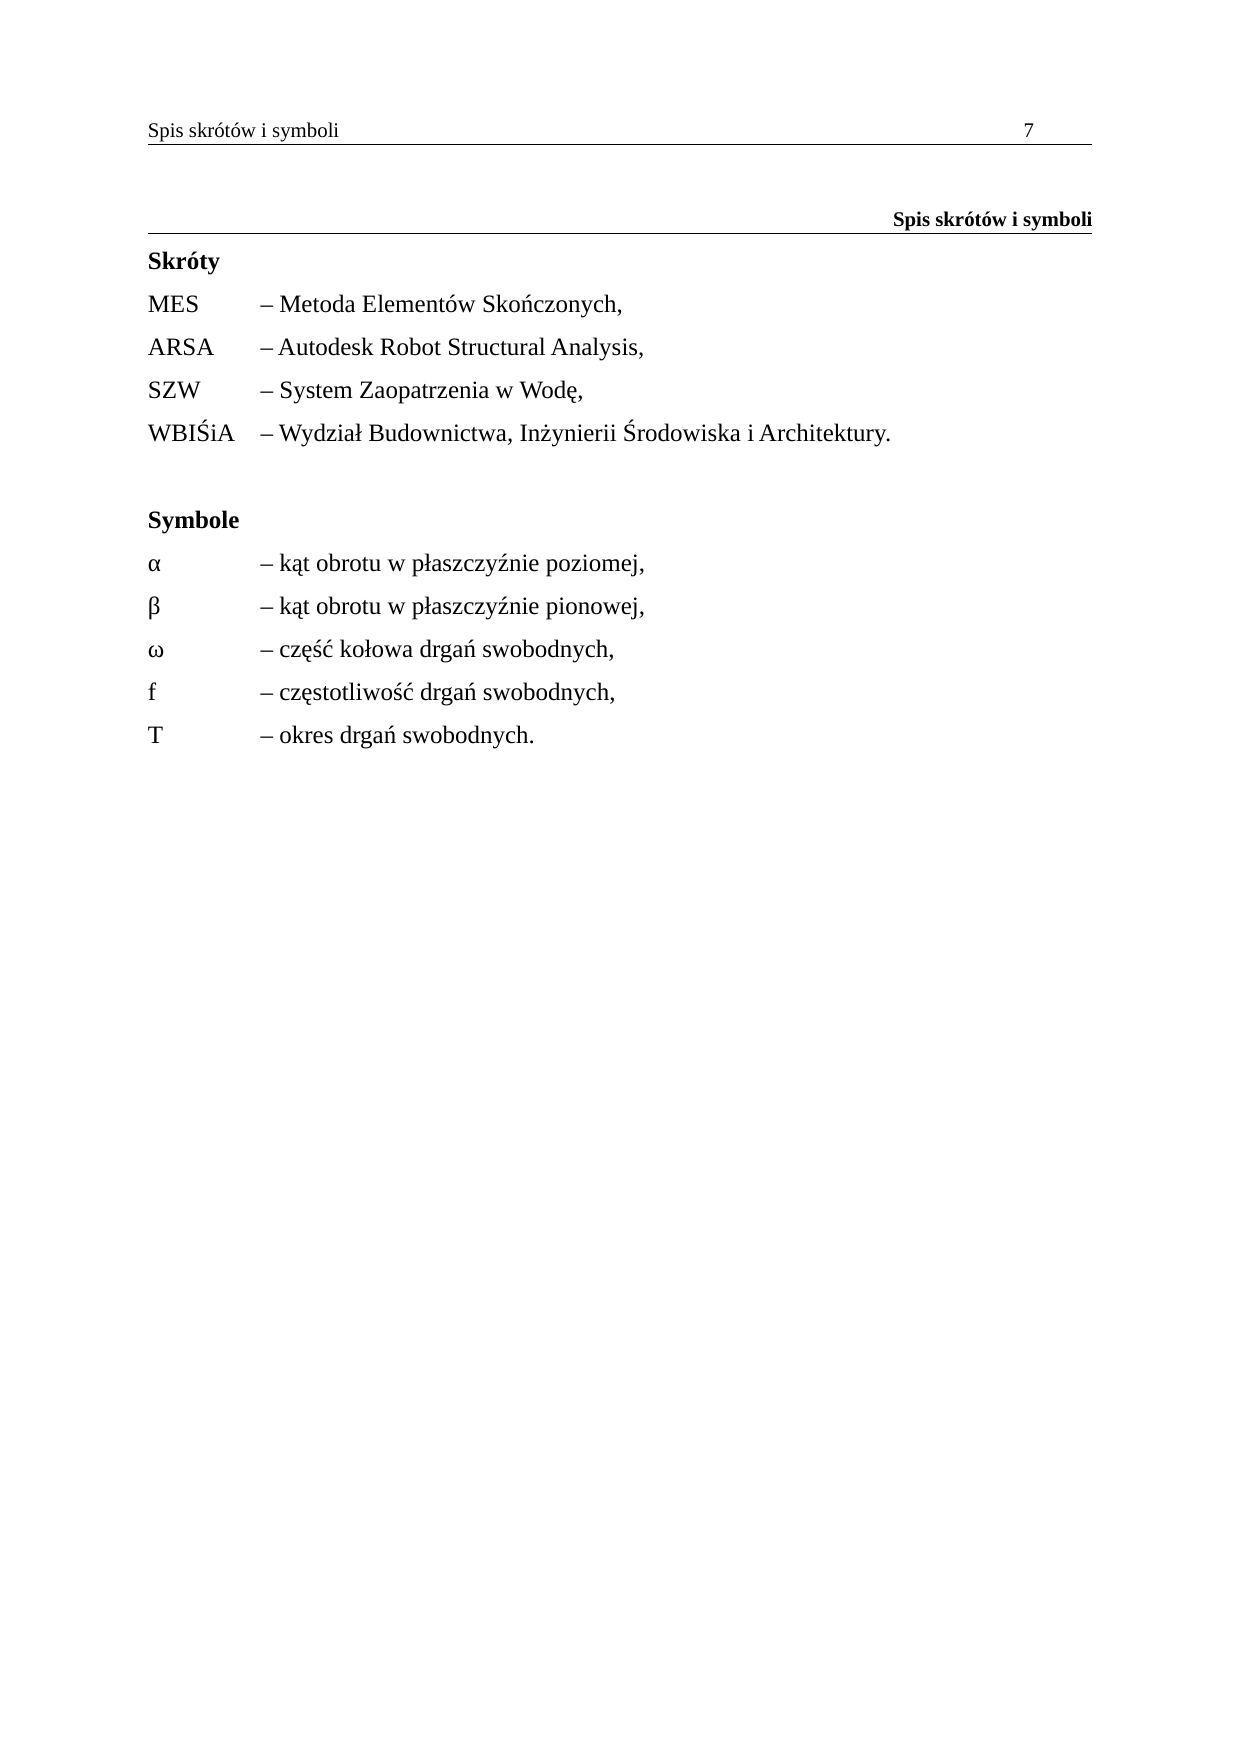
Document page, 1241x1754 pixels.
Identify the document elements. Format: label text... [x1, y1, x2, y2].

text WBIŚiA – Wydział Budownictwa, Inżynierii Środowiska i Architektury. [148, 418, 1092, 447]
text T – okres drgań swobodnych. [148, 720, 1092, 749]
subtitle Spis skrótów i symboli [148, 207, 1092, 233]
text Skróty [148, 246, 1092, 275]
text α – kąt obrotu w płaszczyźnie poziomej, [148, 548, 1092, 577]
text ARSA – Autodesk Robot Structural Analysis, [148, 332, 1092, 361]
text β – kąt obrotu w płaszczyźnie pionowej, [148, 591, 1092, 620]
text ω – część kołowa drgań swobodnych, [148, 634, 1092, 663]
text f – częstotliwość drgań swobodnych, [148, 677, 1092, 706]
text SZW – System Zaopatrzenia w Wodę, [148, 375, 1092, 404]
text Symbole [148, 505, 1092, 533]
text MES – Metoda Elementów Skończonych, [148, 289, 1092, 318]
